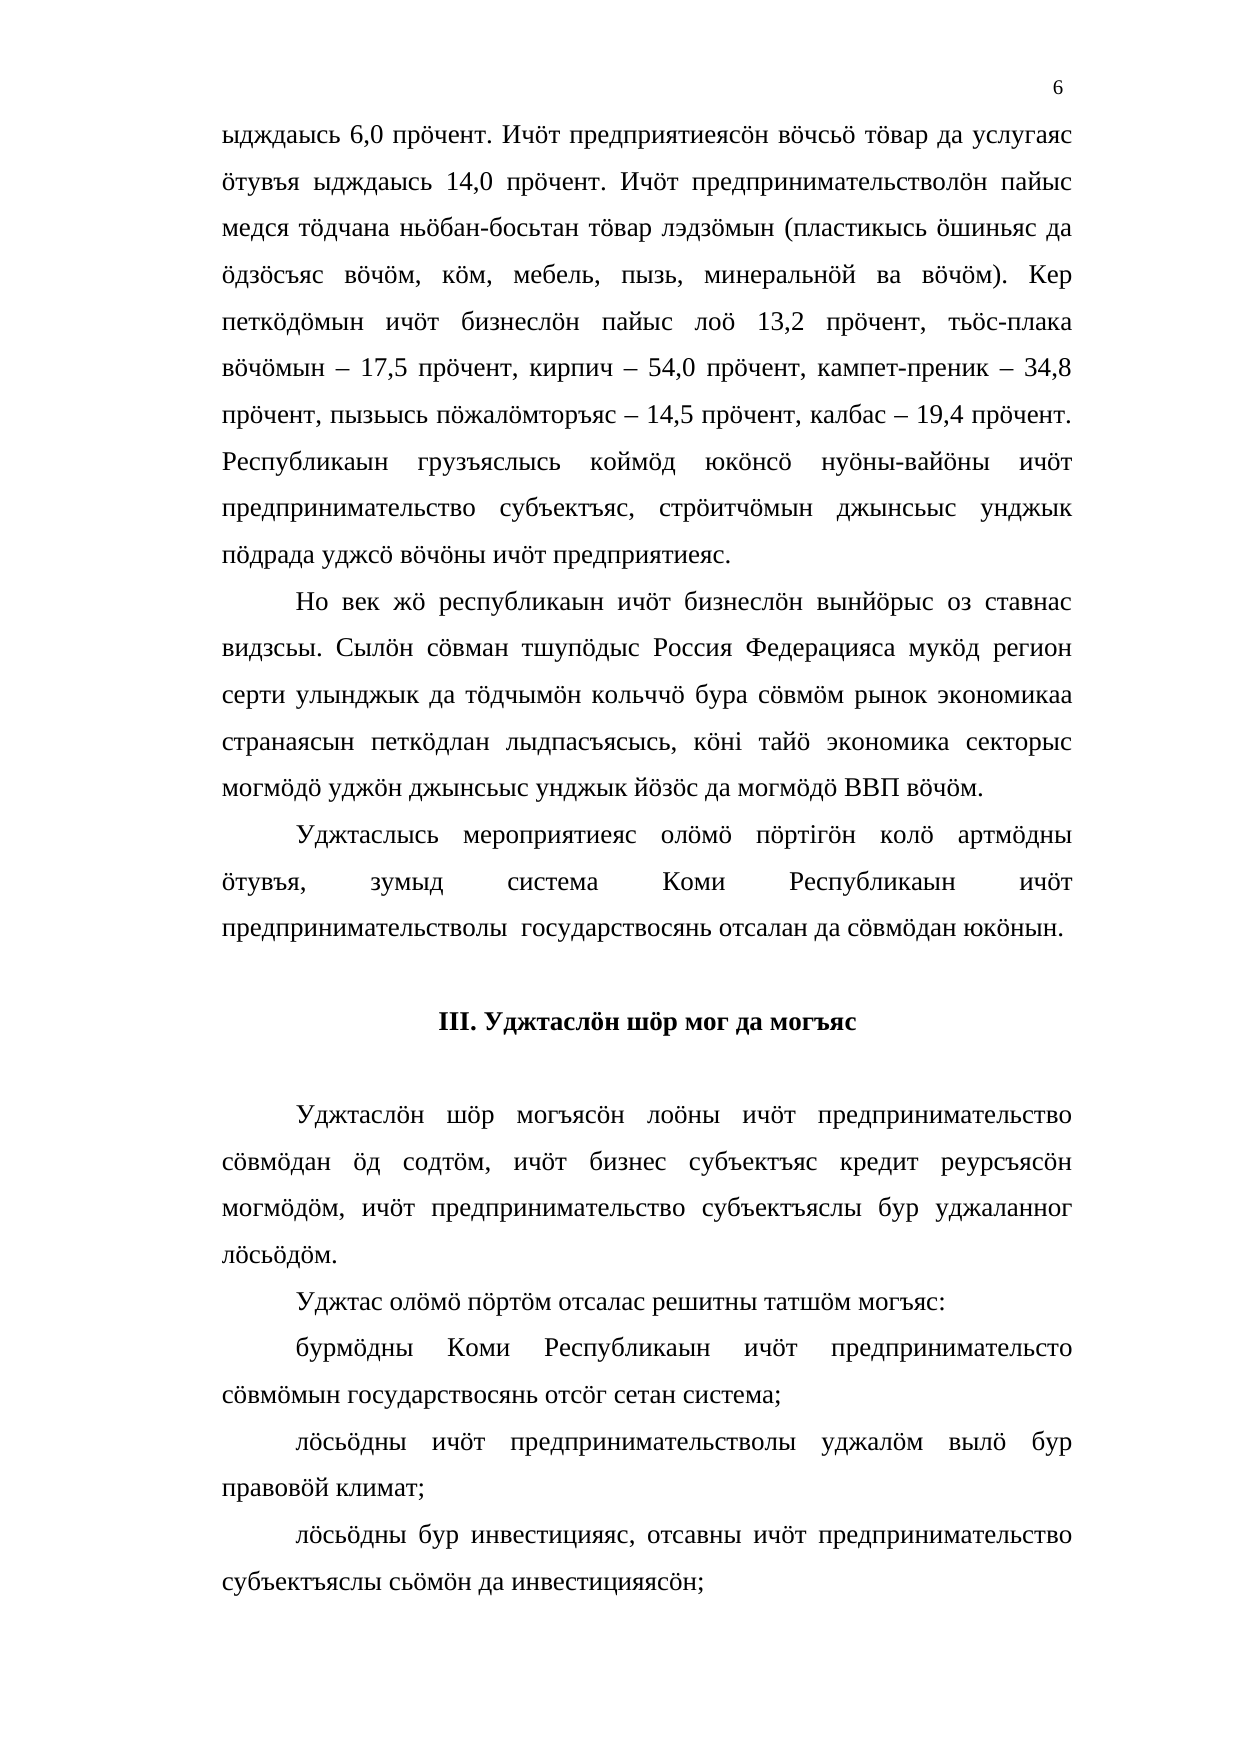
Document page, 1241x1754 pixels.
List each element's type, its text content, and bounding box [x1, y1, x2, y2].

text Уджтаслöн шöр могъясöн лоöны ичöт предпринимательство сöвмöдан öд содтöм, ичöт бизнес субъектъяс кредит реурсъясöн могмöдöм, ичöт предпринимательство субъектъяслы бур уджаланног лöсьöдöм. [222, 1098, 1073, 1269]
text лöсьöдны бур инвестицияяс, отсавны ичöт предпринимательство субъектъяслы сьöмöн да инвестицияясöн; [222, 1518, 1073, 1596]
text III. Уджтаслöн шöр мог да могъяс [222, 1005, 1073, 1036]
text Но век жö республикаын ичöт бизнеслöн вынйöрыс оз ставнас видзсьы. Сылöн сöвман тшупöдыс Россия Федерацияса мукöд регион серти улынджык да тöдчымöн кольччö бура сöвмöм рынок экономикаа странаясын петкöдлан лыдпасъясысь, кöнi тайö экономика секторыс могмöдö уджöн джынсьыс унджык йöзöс да могмöдö ВВП вöчöм. [222, 585, 1073, 803]
text ыдждаысь 6,0 прöчент. Ичöт предприятиеясöн вöчсьö тöвар да услугаяс öтувъя ыдждаысь 14,0 прöчент. Ичöт предпринимательстволöн пайыс медся тöдчана ньöбан-босьтан тöвар лэдзöмын (пластикысь öшиньяс да öдзöсъяс вöчöм, кöм, мебель, пызь, минеральнöй ва вöчöм). Кер петкöдöмын ичöт бизнеслöн пайыс лоö 13,2 прöчент, тьöс-плака вöчöмын – 17,5 прöчент, кирпич – 54,0 прöчент, кампет-преник – 34,8 прöчент, пызьысь пöжалöмторъяс – 14,5 прöчент, калбас – 19,4 прöчент. Республикаын грузъяслысь коймöд юкöнсö нуöны-вайöны ичöт предпринимательство субъектъяс, стрöитчöмын джынсьыс унджык пöдрада уджсö вöчöны ичöт предприятиеяс. [222, 118, 1073, 569]
text Уджтас олöмö пöртöм отсалас решитны татшöм могъяс: [222, 1285, 1073, 1316]
text Уджтаслысь мероприятиеяс олöмö пöртiгöн колö артмöдны öтувъя, зумыд система Коми Республикаын ичöт предпринимательстволы государствосянь отсалан да сöвмöдан юкöнын. [222, 818, 1073, 943]
text лöсьöдны ичöт предпринимательстволы уджалöм вылö бур правовöй климат; [222, 1425, 1073, 1503]
text бурмöдны Коми Республикаын ичöт предпринимательсто сöвмöмын государствосянь отсöг сетан система; [222, 1331, 1073, 1409]
